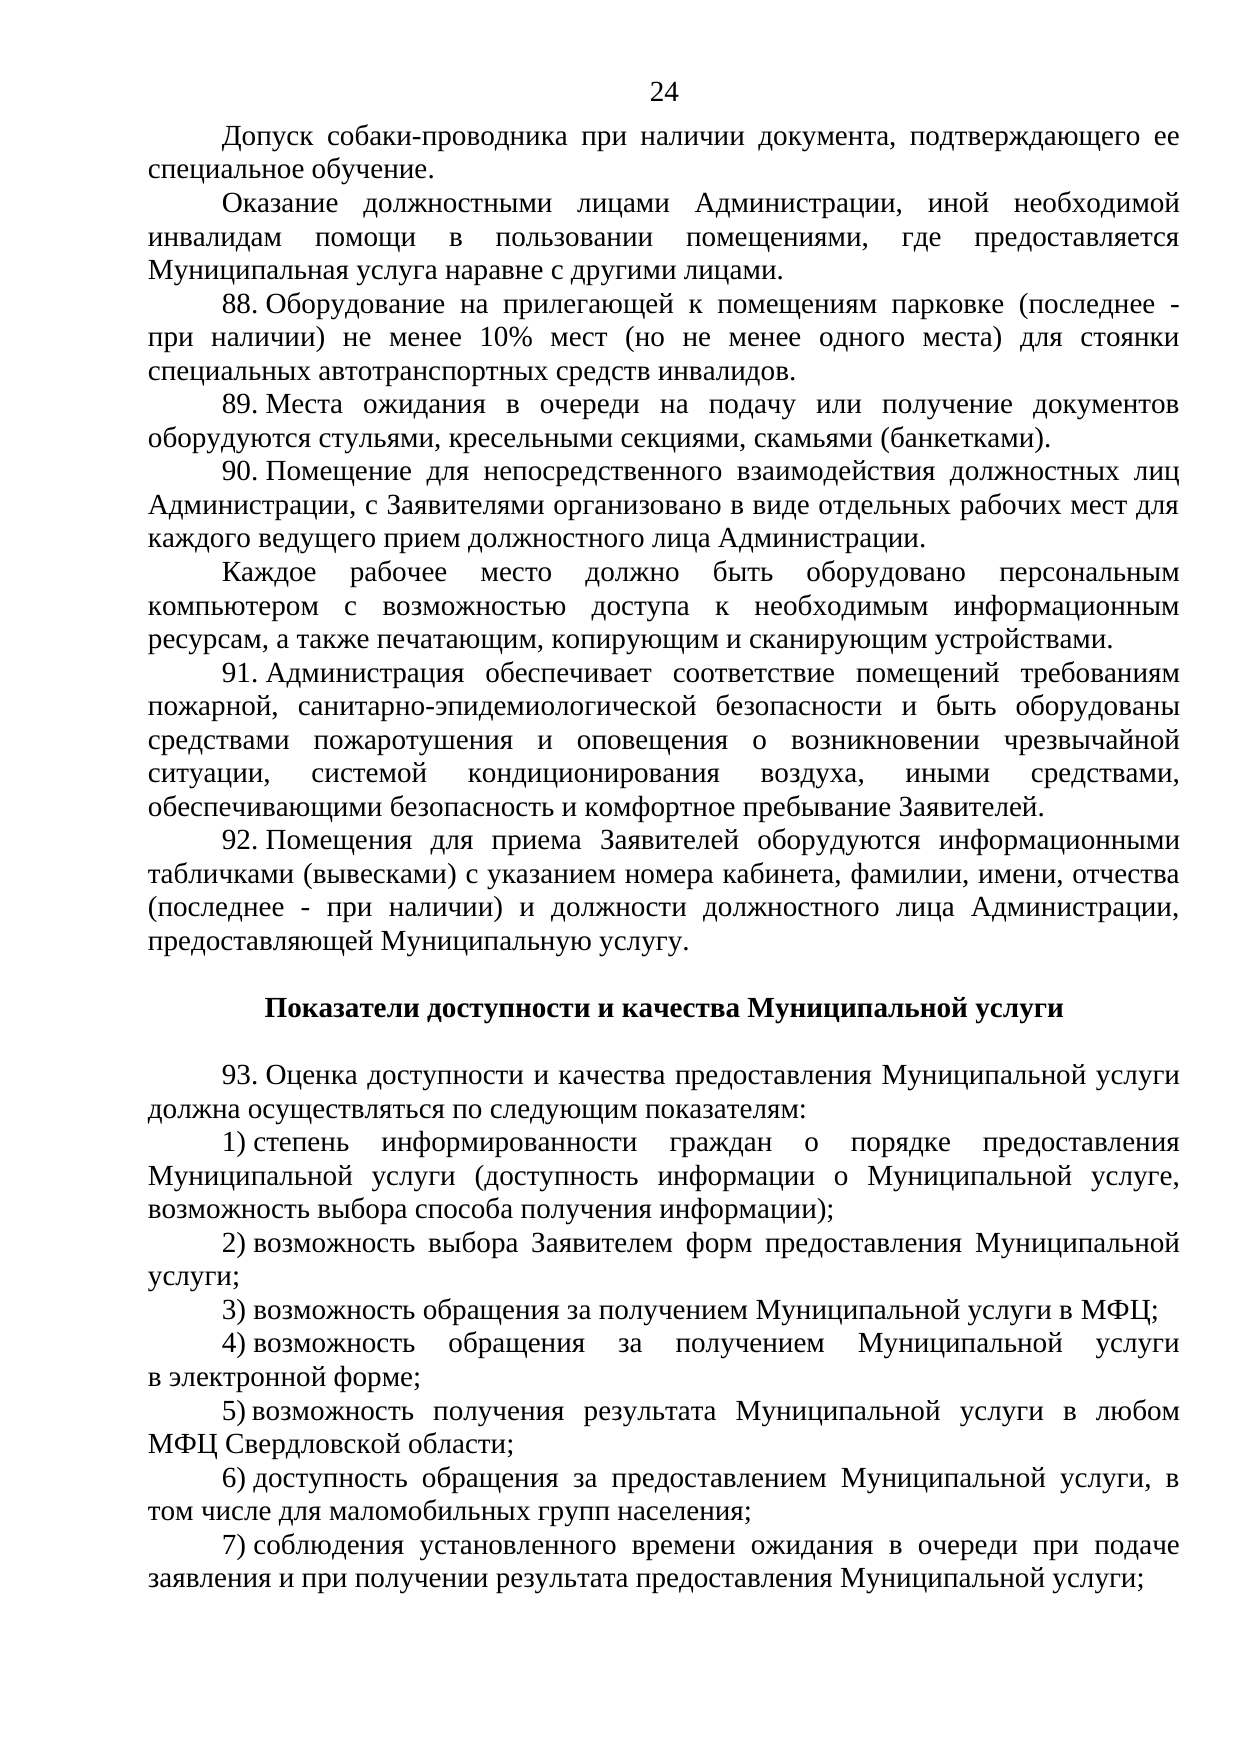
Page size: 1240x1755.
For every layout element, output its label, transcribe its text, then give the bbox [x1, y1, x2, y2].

text 2) возможность выбора Заявителем форм предоставления Муниципальной услуги; [148, 1225, 1181, 1292]
text 89. Места ожидания в очереди на подачу или получение документов оборудуются стульями, кресельными секциями, скамьями (банкетками). [148, 386, 1181, 453]
text Показатели доступности и качества Муниципальной услуги [148, 990, 1181, 1024]
text Оказание должностными лицами Администрации, иной необходимой инвалидам помощи в пользовании помещениями, где предоставляется Муниципальная услуга наравне с другими лицами. [148, 185, 1181, 286]
text 5) возможность получения результата Муниципальной услуги в любом МФЦ Свердловской области; [148, 1393, 1181, 1460]
text 7) соблюдения установленного времени ожидания в очереди при подаче заявления и при получении результата предоставления Муниципальной услуги; [148, 1527, 1181, 1594]
text 4) возможность обращения за получением Муниципальной услуги в электронной форме; [148, 1326, 1181, 1393]
text 88. Оборудование на прилегающей к помещениям парковке (последнее - при наличии) не менее 10% мест (но не менее одного места) для стоянки специальных автотранспортных средств инвалидов. [148, 286, 1181, 386]
text 90. Помещение для непосредственного взаимодействия должностных лиц Администрации, с Заявителями организовано в виде отдельных рабочих мест для каждого ведущего прием должностного лица Администрации. [148, 453, 1181, 554]
text 91. Администрация обеспечивает соответствие помещений требованиям пожарной, санитарно-эпидемиологической безопасности и быть оборудованы средствами пожаротушения и оповещения о возникновении чрезвычайной ситуации, системой кондиционирования воздуха, иными средствами, обеспечивающими безопасность и комфортное пребывание Заявителей. [148, 655, 1181, 822]
text 6) доступность обращения за предоставлением Муниципальной услуги, в том числе для маломобильных групп населения; [148, 1460, 1181, 1527]
text 1) степень информированности граждан о порядке предоставления Муниципальной услуги (доступность информации о Муниципальной услуге, возможность выбора способа получения информации); [148, 1124, 1181, 1225]
text 3) возможность обращения за получением Муниципальной услуги в МФЦ; [148, 1292, 1181, 1326]
text 92. Помещения для приема Заявителей оборудуются информационными табличками (вывесками) с указанием номера кабинета, фамилии, имени, отчества (последнее - при наличии) и должности должностного лица Администрации, предоставляющей Муниципальную услугу. [148, 822, 1181, 957]
text Допуск собаки-проводника при наличии документа, подтверждающего ее специальное обучение. [148, 118, 1181, 185]
text Каждое рабочее место должно быть оборудовано персональным компьютером с возможностью доступа к необходимым информационным ресурсам, а также печатающим, копирующим и сканирующим устройствами. [148, 554, 1181, 655]
text 93. Оценка доступности и качества предоставления Муниципальной услуги должна осуществляться по следующим показателям: [148, 1057, 1181, 1124]
